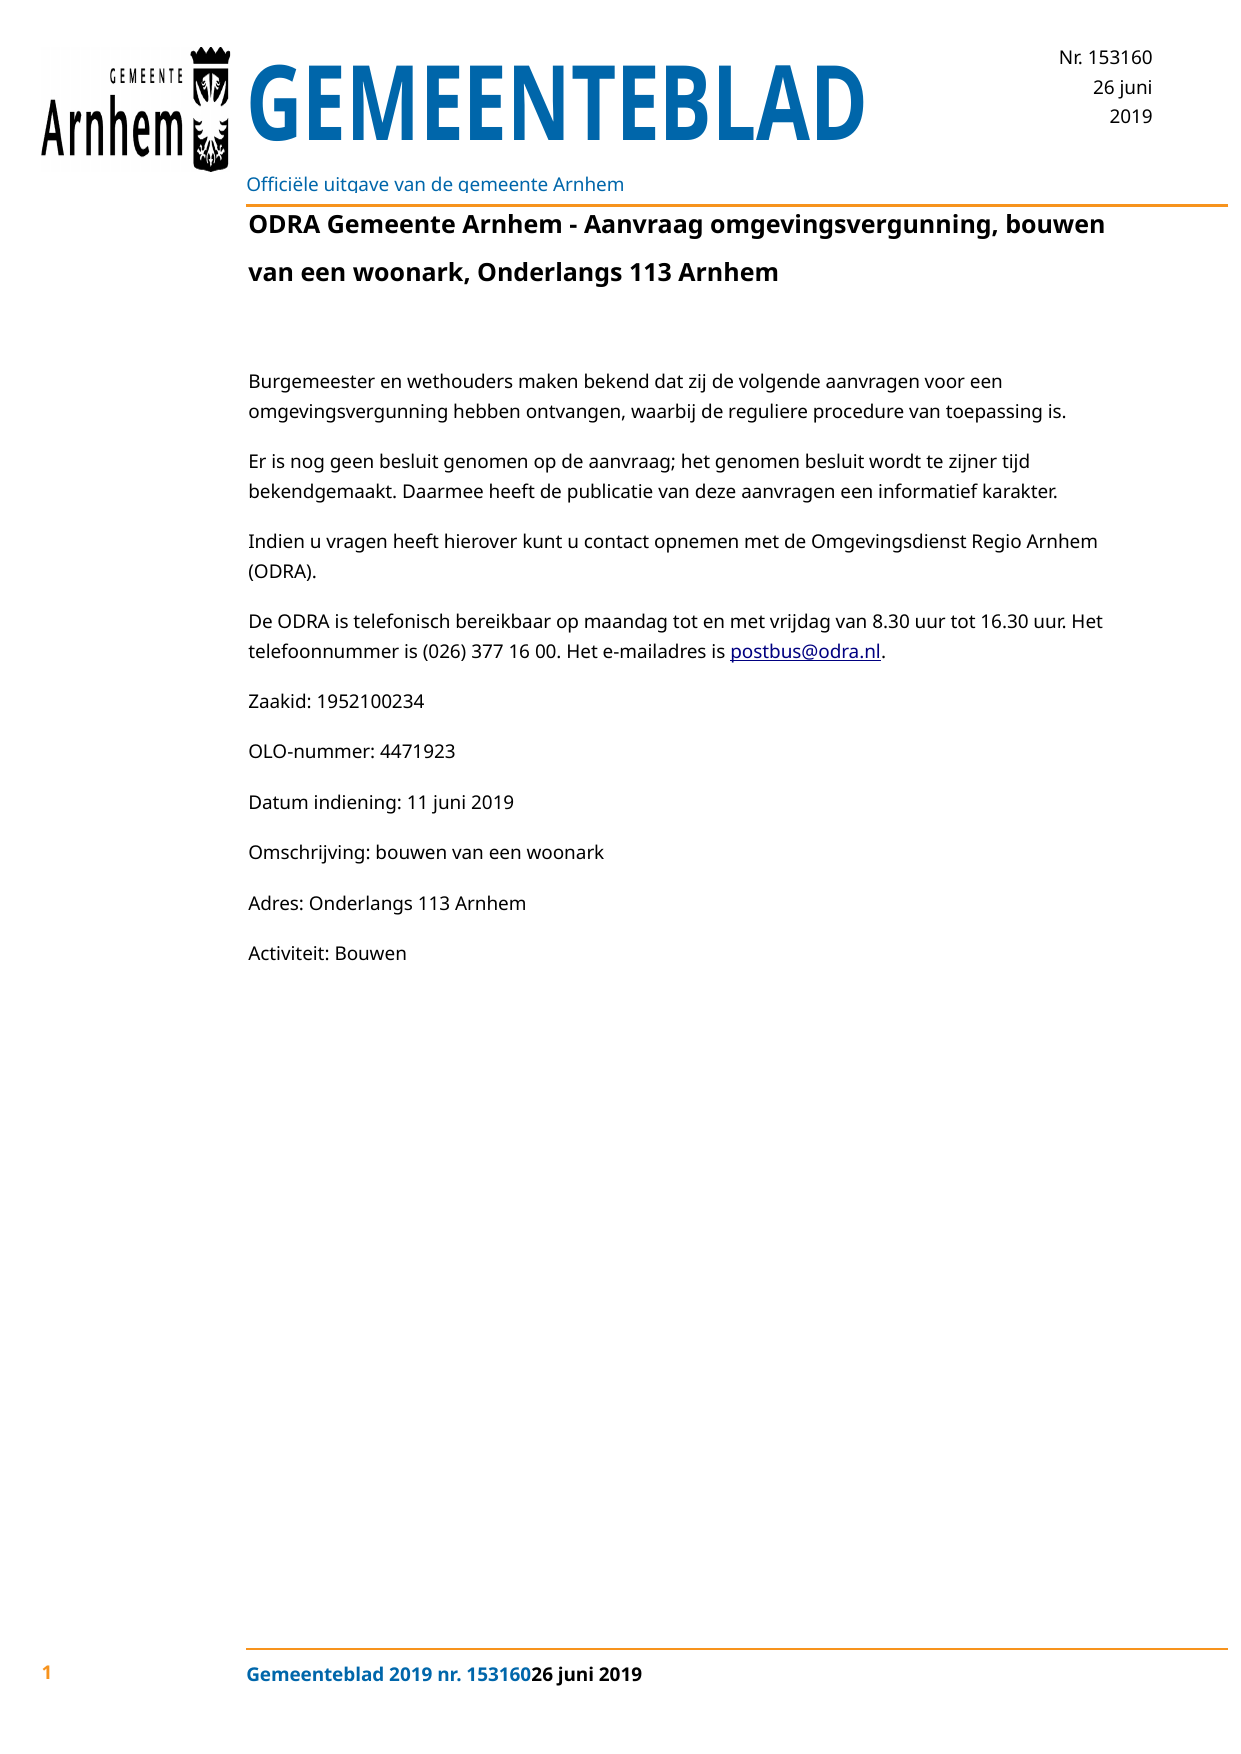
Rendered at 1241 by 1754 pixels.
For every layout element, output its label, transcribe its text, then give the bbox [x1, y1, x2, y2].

text Datum indiening: 11 juni 2019 [248, 789, 1152, 815]
text Omschrijving: bouwen van een woonark [248, 839, 1152, 865]
text Er is nog geen besluit genomen op de aanvraag; het genomen besluit wordt te zijner tijd bekendgemaakt. Daarmee heeft de publicatie van deze aanvragen een informatief karakter. [248, 448, 1152, 504]
text OLO-nummer: 4471923 [248, 739, 1152, 764]
text Indien u vragen heeft hierover kunt u contact opnemen met de Omgevingsdienst Regio Arnhem (ODRA). [248, 528, 1152, 584]
text ODRA Gemeente Arnhem - Aanvraag omgevingsvergunning, bouwen van een woonark, Onderlangs 113 Arnhem [248, 207, 1152, 288]
picture [41, 47, 231, 172]
text Burgemeester en wethouders maken bekend dat zij de volgende aanvragen voor een omgevingsvergunning hebben ontvangen, waarbij de reguliere procedure van toepassing is. [248, 368, 1152, 424]
text Adres: Onderlangs 113 Arnhem [248, 890, 1152, 916]
text Activiteit: Bouwen [248, 940, 1152, 966]
text Zaakid: 1952100234 [248, 688, 1152, 714]
text De ODRA is telefonisch bereikbaar op maandag tot en met vrijdag van 8.30 uur tot 16.30 uur. Het telefoonnummer is (026) 377 16 00. Het e-mailadres is postbus@odra.nl. [248, 608, 1152, 664]
